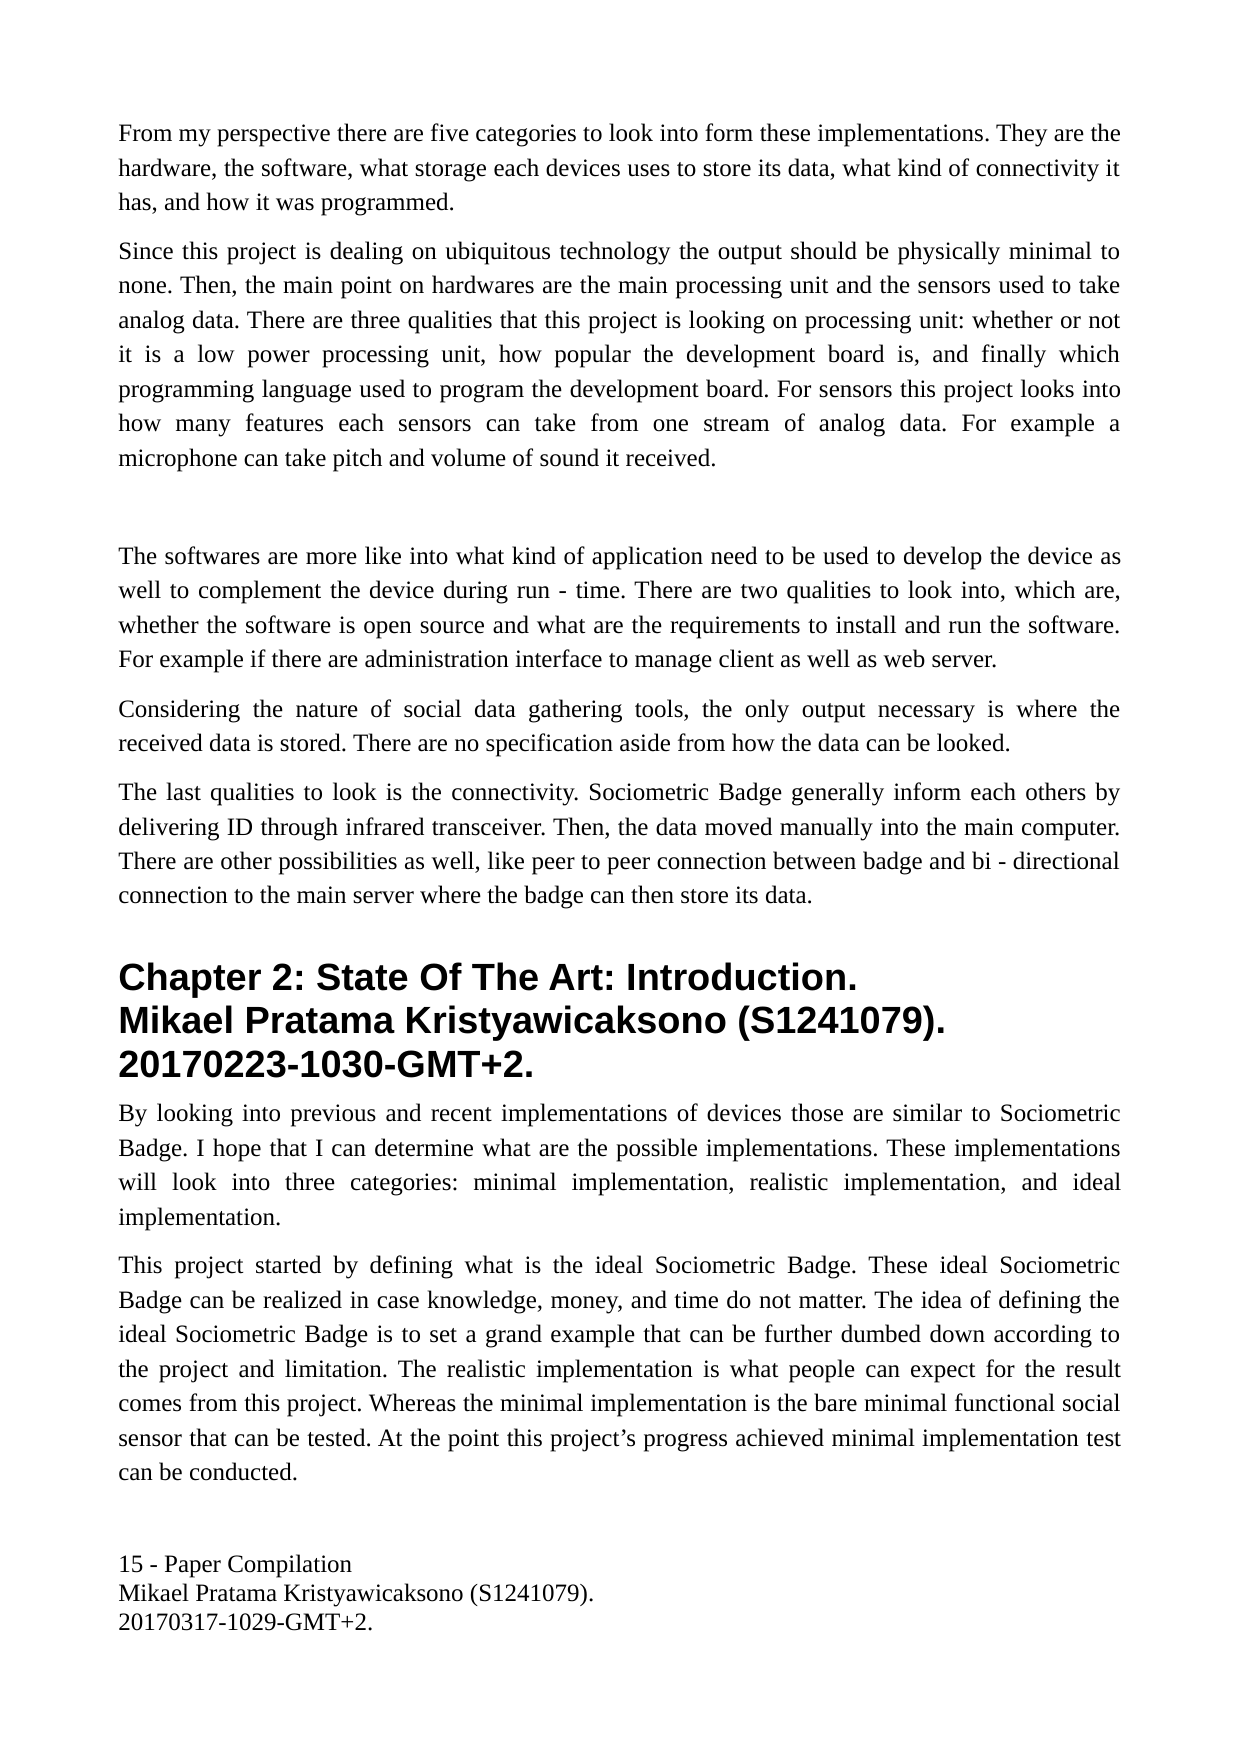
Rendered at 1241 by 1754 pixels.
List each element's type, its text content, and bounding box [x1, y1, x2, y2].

text Since this project is dealing on ubiquitous technology the output should be physically minimal to none. Then, the main point on hardwares are the main processing unit and the sensors used to take analog data. There are three qualities that this project is looking on processing unit: whether or not it is a low power processing unit, how popular the development board is, and finally which programming language used to program the development board. For sensors this project looks into how many features each sensors can take from one stream of analog data. For example a microphone can take pitch and volume of sound it received. [118, 236, 1122, 472]
text By looking into previous and recent implementations of devices those are similar to Sociometric Badge. I hope that I can determine what are the possible implementations. These implementations will look into three categories: minimal implementation, realistic implementation, and ideal implementation. [118, 1098, 1122, 1230]
subtitle Chapter 2: State Of The Art: Introduction. Mikael Pratama Kristyawicaksono (S1241079). 20170223-1030-GMT+2. [118, 955, 1122, 1086]
text The softwares are more like into what kind of application need to be used to develop the device as well to complement the device during run - time. There are two qualities to look into, which are, whether the software is open source and what are the requirements to install and run the software. For example if there are administration interface to manage client as well as web server. [118, 541, 1122, 673]
text The last qualities to look is the connectivity. Sociometric Badge generally inform each others by delivering ID through infrared transceiver. Then, the data moved manually into the main computer. There are other possibilities as well, like peer to peer connection between badge and bi - directional connection to the main server where the badge can then store its data. [118, 777, 1122, 909]
text Considering the nature of social data gathering tools, the only output necessary is where the received data is stored. There are no specification aside from how the data can be looked. [118, 694, 1122, 757]
text This project started by defining what is the ideal Sociometric Badge. These ideal Sociometric Badge can be realized in case knowledge, money, and time do not matter. The idea of defining the ideal Sociometric Badge is to set a grand example that can be further dumbed down according to the project and limitation. The realistic implementation is what people can expect for the result comes from this project. Whereas the minimal implementation is the bare minimal functional social sensor that can be tested. At the point this project’s progress achieved minimal implementation test can be conducted. [118, 1251, 1122, 1486]
text From my perspective there are five categories to look into form these implementations. They are the hardware, the software, what storage each devices uses to store its data, what kind of connectivity it has, and how it was programmed. [118, 118, 1122, 216]
